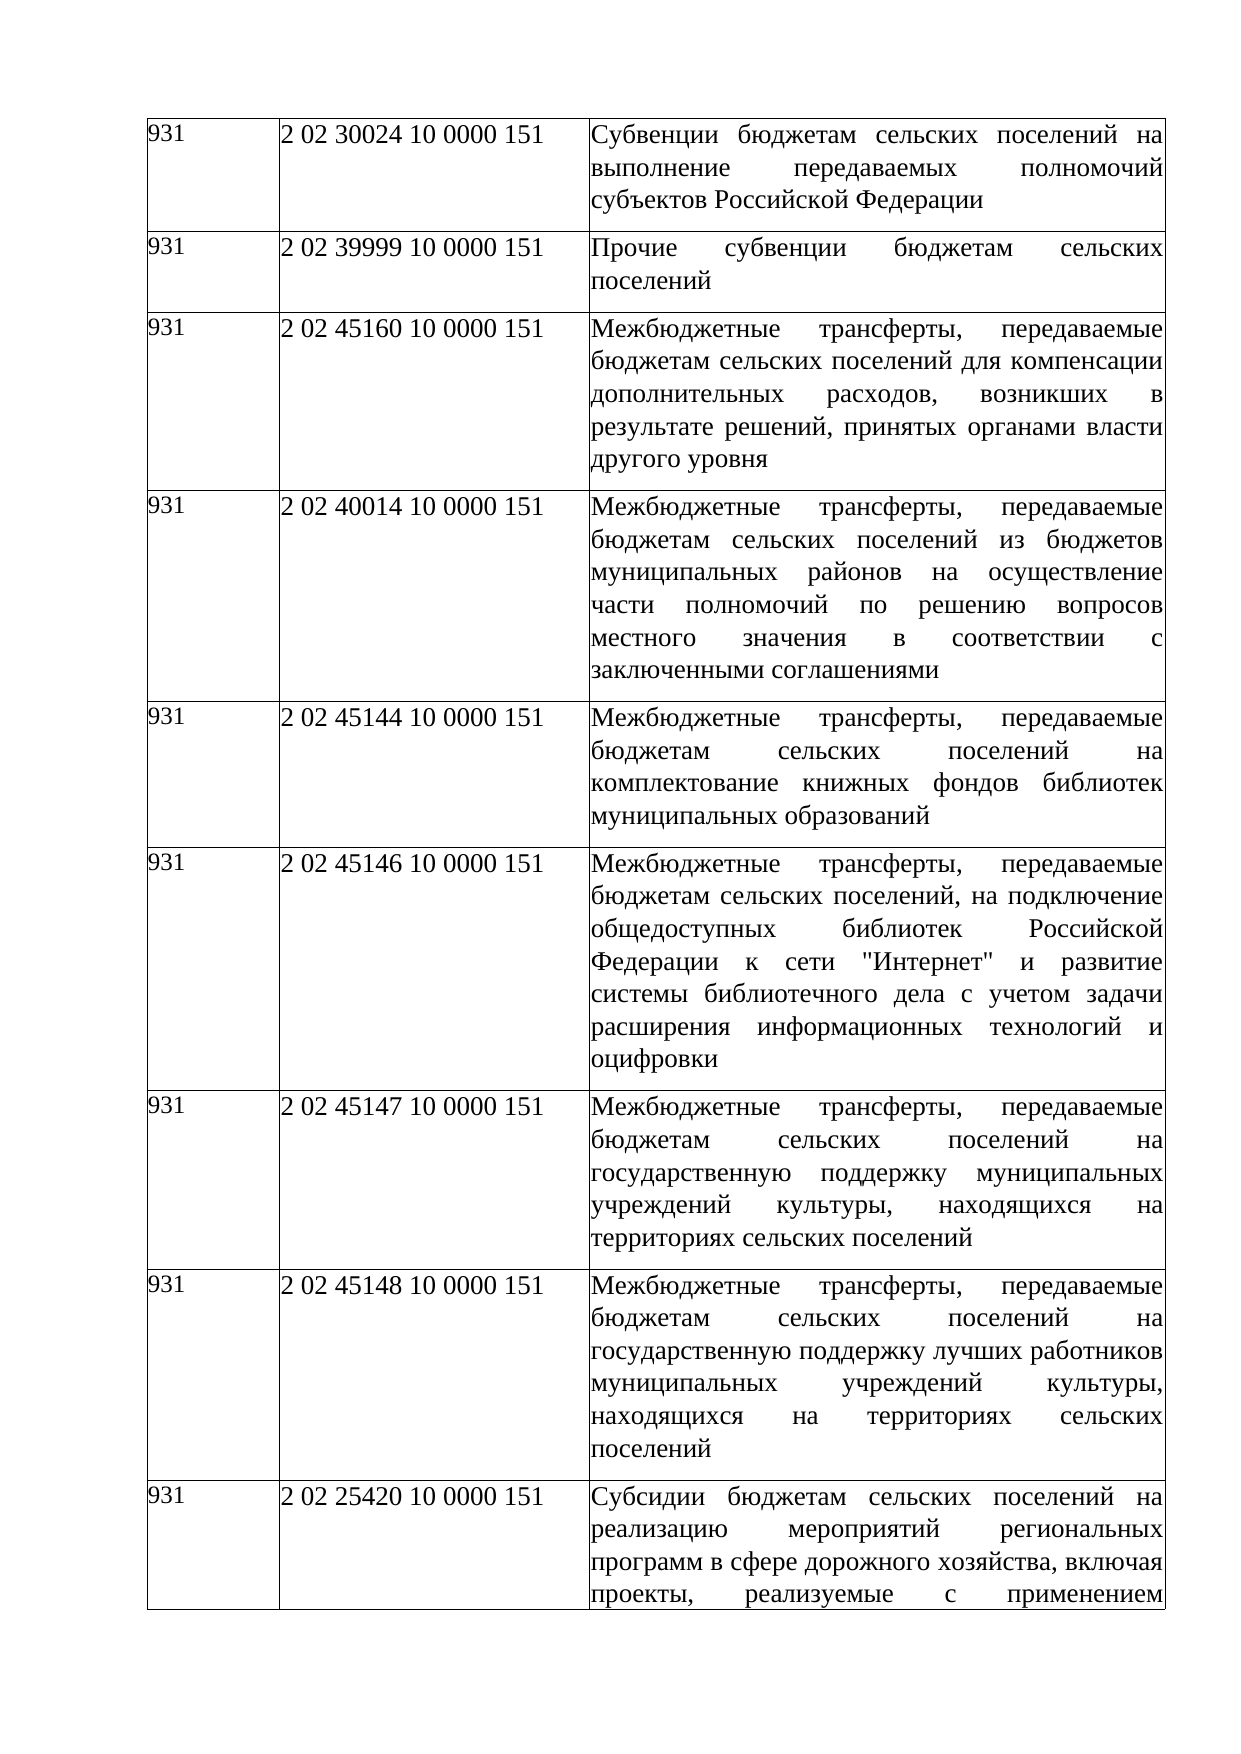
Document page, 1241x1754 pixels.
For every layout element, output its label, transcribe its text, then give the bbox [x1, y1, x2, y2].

table_cell 2 02 45148 10 0000 151 [280, 1270, 589, 1479]
table_cell 931 [148, 119, 279, 231]
table_cell 931 [148, 491, 279, 701]
table_cell 2 02 25420 10 0000 151 [280, 1481, 589, 1609]
table_cell 2 02 45147 10 0000 151 [280, 1091, 589, 1269]
table_cell 2 02 39999 10 0000 151 [280, 232, 589, 312]
table_cell Межбюджетные трансферты, передаваемые бюджетам сельских поселений, на подключение общедоступных библиотек Российской Федерации к сети "Интернет" и развитие системы библиотечного дела с учетом задачи расширения информационных технологий и оцифровки [590, 848, 1165, 1090]
table_cell Субсидии бюджетам сельских поселений на реализацию мероприятий региональных программ в сфере дорожного хозяйства, включая проекты, реализуемые с применением [590, 1481, 1165, 1609]
table_cell 2 02 45146 10 0000 151 [280, 848, 589, 1090]
table_cell Межбюджетные трансферты, передаваемые бюджетам сельских поселений на государственную поддержку муниципальных учреждений культуры, находящихся на территориях сельских поселений [590, 1091, 1165, 1269]
table_cell Межбюджетные трансферты, передаваемые бюджетам сельских поселений из бюджетов муниципальных районов на осуществление части полномочий по решению вопросов местного значения в соответствии с заключенными соглашениями [590, 491, 1165, 701]
table_cell 931 [148, 1270, 279, 1479]
table_cell 931 [148, 1091, 279, 1269]
table_cell Межбюджетные трансферты, передаваемые бюджетам сельских поселений для компенсации дополнительных расходов, возникших в результате решений, принятых органами власти другого уровня [590, 313, 1165, 490]
table_cell 2 02 45144 10 0000 151 [280, 702, 589, 847]
table_cell 2 02 45160 10 0000 151 [280, 313, 589, 490]
table_cell Прочие субвенции бюджетам сельских поселений [590, 232, 1165, 312]
table_cell 931 [148, 313, 279, 490]
table_cell 931 [148, 232, 279, 312]
table_cell Межбюджетные трансферты, передаваемые бюджетам сельских поселений на государственную поддержку лучших работников муниципальных учреждений культуры, находящихся на территориях сельских поселений [590, 1270, 1165, 1479]
table_cell 931 [148, 702, 279, 847]
table_cell Межбюджетные трансферты, передаваемые бюджетам сельских поселений на комплектование книжных фондов библиотек муниципальных образований [590, 702, 1165, 847]
table_cell 931 [148, 848, 279, 1090]
table_cell 931 [148, 1481, 279, 1609]
table_cell 2 02 40014 10 0000 151 [280, 491, 589, 701]
table_cell 2 02 30024 10 0000 151 [280, 119, 589, 231]
table_cell Субвенции бюджетам сельских поселений на выполнение передаваемых полномочий субъектов Российской Федерации [590, 119, 1165, 231]
